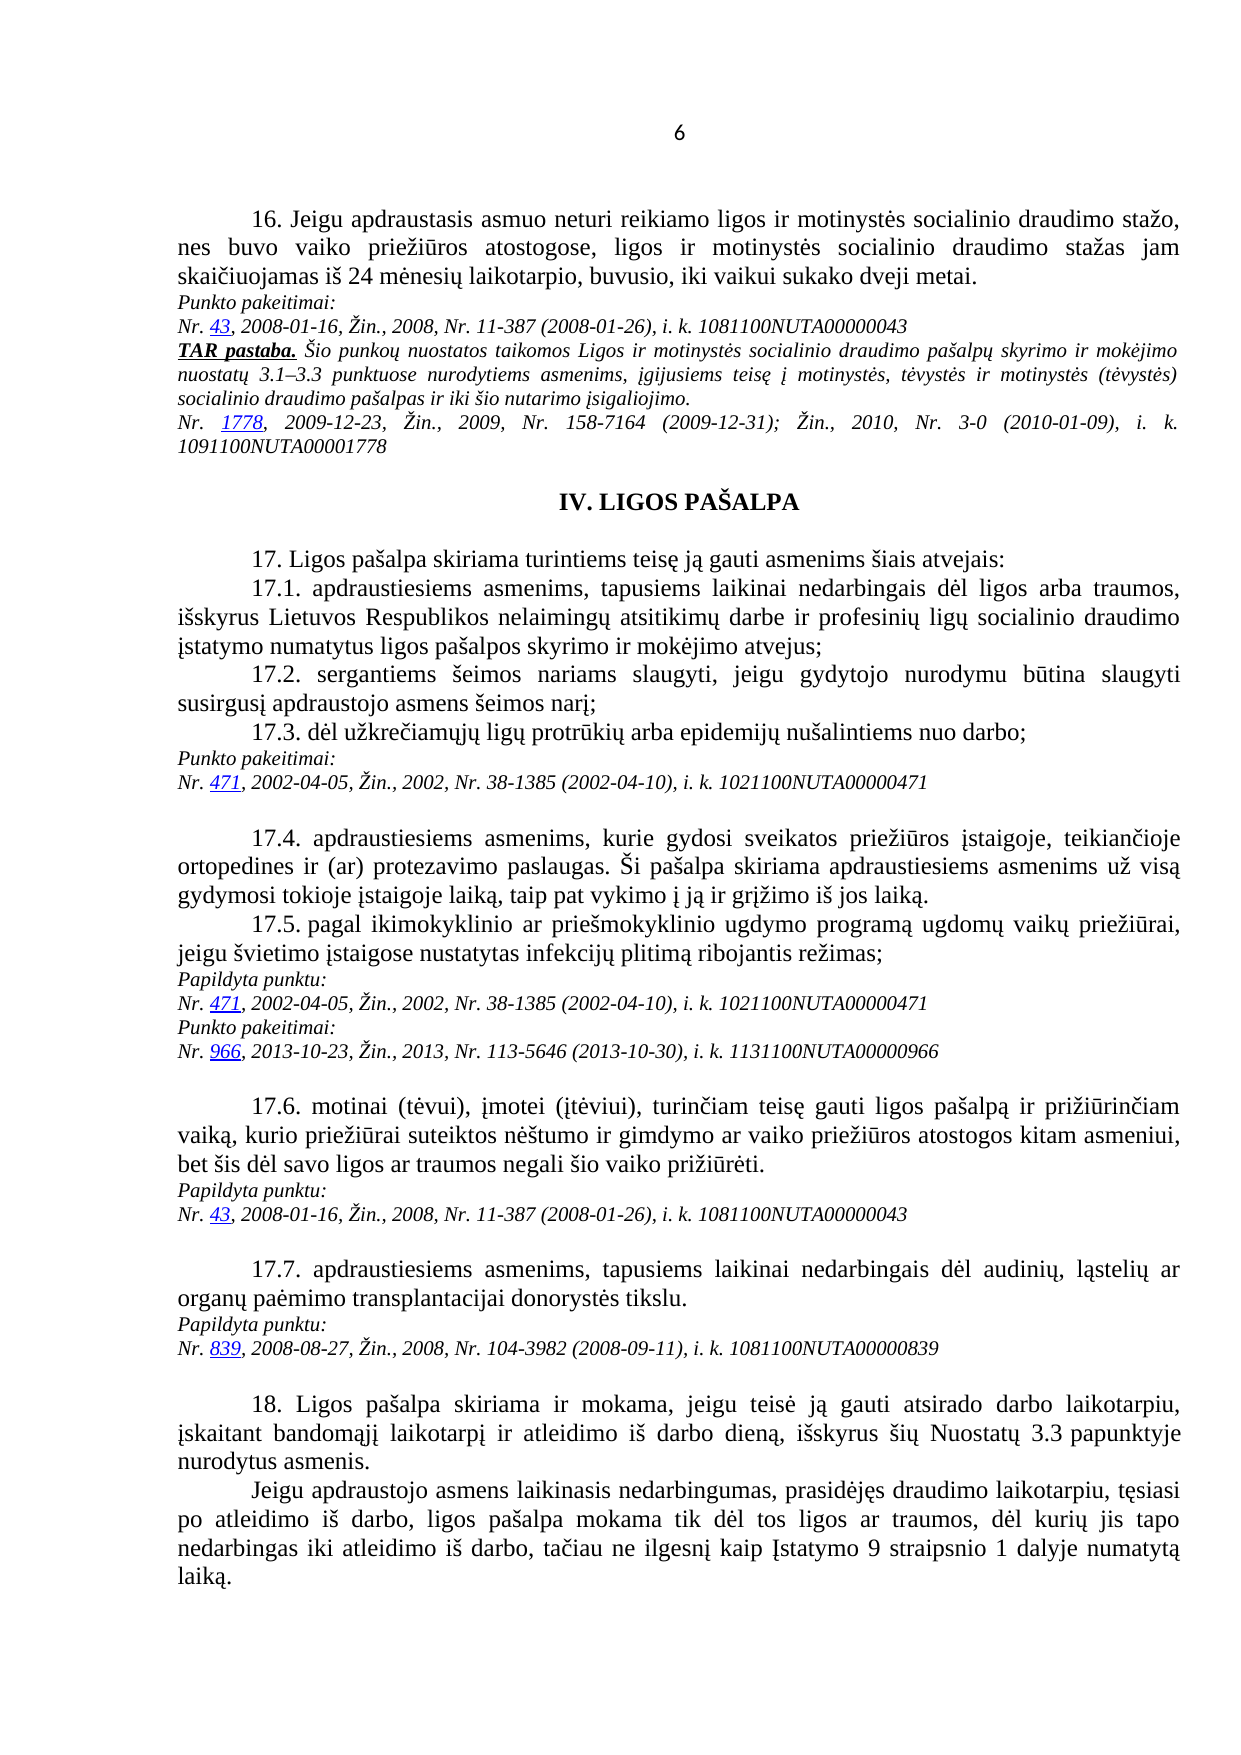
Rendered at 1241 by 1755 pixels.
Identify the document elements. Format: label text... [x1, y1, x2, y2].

text Papildyta punktu: [177, 1178, 1181, 1202]
text 17.1. apdraustiesiems asmenims, tapusiems laikinai nedarbingais dėl ligos arba traumos, išskyrus Lietuvos Respublikos nelaimingų atsitikimų darbe ir profesinių ligų socialinio draudimo įstatymo numatytus ligos pašalpos skyrimo ir mokėjimo atvejus; [177, 573, 1181, 659]
text Nr. 43, 2008-01-16, Žin., 2008, Nr. 11-387 (2008-01-26), i. k. 1081100NUTA00000043 [177, 1202, 1181, 1226]
text Punkto pakeitimai: [177, 1014, 1181, 1039]
text 18. Ligos pašalpa skiriama ir mokama, jeigu teisė ją gauti atsirado darbo laikotarpiu, įskaitant bandomąjį laikotarpį ir atleidimo iš darbo dieną, išskyrus šių Nuostatų 3.3 papunktyje nurodytus asmenis. [177, 1389, 1181, 1475]
text Nr. 839, 2008-08-27, Žin., 2008, Nr. 104-3982 (2008-09-11), i. k. 1081100NUTA00000839 [177, 1336, 1181, 1360]
text Papildyta punktu: [177, 966, 1181, 991]
text Nr. 1778, 2009-12-23, Žin., 2009, Nr. 158-7164 (2009-12-31); Žin., 2010, Nr. 3-0 (2010-01-09), i. k. 1091100NUTA00001778 [177, 410, 1181, 458]
text Jeigu apdraustojo asmens laikinasis nedarbingumas, prasidėjęs draudimo laikotarpiu, tęsiasi po atleidimo iš darbo, ligos pašalpa mokama tik dėl tos ligos ar traumos, dėl kurių jis tapo nedarbingas iki atleidimo iš darbo, tačiau ne ilgesnį kaip Įstatymo 9 straipsnio 1 dalyje numatytą laiką. [177, 1475, 1181, 1590]
text Nr. 471, 2002-04-05, Žin., 2002, Nr. 38-1385 (2002-04-10), i. k. 1021100NUTA00000471 [177, 770, 1181, 794]
text Nr. 43, 2008-01-16, Žin., 2008, Nr. 11-387 (2008-01-26), i. k. 1081100NUTA00000043 [177, 314, 1181, 338]
text 16. Jeigu apdraustasis asmuo neturi reikiamo ligos ir motinystės socialinio draudimo stažo, nes buvo vaiko priežiūros atostogose, ligos ir motinystės socialinio draudimo stažas jam skaičiuojamas iš 24 mėnesių laikotarpio, buvusio, iki vaikui sukako dveji metai. [177, 204, 1181, 290]
text 17.6. motinai (tėvui), įmotei (įtėviui), turinčiam teisę gauti ligos pašalpą ir prižiūrinčiam vaiką, kurio priežiūrai suteiktos nėštumo ir gimdymo ar vaiko priežiūros atostogos kitam asmeniui, bet šis dėl savo ligos ar traumos negali šio vaiko prižiūrėti. [177, 1091, 1181, 1178]
text 17. Ligos pašalpa skiriama turintiems teisę ją gauti asmenims šiais atvejais: [177, 544, 1181, 573]
text 17.5. pagal ikimokyklinio ar priešmokyklinio ugdymo programą ugdomų vaikų priežiūrai, jeigu švietimo įstaigose nustatytas infekcijų plitimą ribojantis režimas; [177, 909, 1181, 966]
text Nr. 471, 2002-04-05, Žin., 2002, Nr. 38-1385 (2002-04-10), i. k. 1021100NUTA00000471 [177, 991, 1181, 1014]
text TAR pastaba. Šio punkoų nuostatos taikomos Ligos ir motinystės socialinio draudimo pašalpų skyrimo ir mokėjimo nuostatų 3.1–3.3 punktuose nurodytiems asmenims, įgijusiems teisę į motinystės, tėvystės ir motinystės (tėvystės) socialinio draudimo pašalpas ir iki šio nutarimo įsigaliojimo. [177, 338, 1181, 410]
text Punkto pakeitimai: [177, 290, 1181, 314]
text 17.3. dėl užkrečiamųjų ligų protrūkių arba epidemijų nušalintiems nuo darbo; [177, 717, 1181, 746]
text Punkto pakeitimai: [177, 746, 1181, 770]
text Nr. 966, 2013-10-23, Žin., 2013, Nr. 113-5646 (2013-10-30), i. k. 1131100NUTA00000966 [177, 1039, 1181, 1063]
text 17.4. apdraustiesiems asmenims, kurie gydosi sveikatos priežiūros įstaigoje, teikiančioje ortopedines ir (ar) protezavimo paslaugas. Ši pašalpa skiriama apdraustiesiems asmenims už visą gydymosi tokioje įstaigoje laiką, taip pat vykimo į ją ir grįžimo iš jos laiką. [177, 823, 1181, 909]
text Papildyta punktu: [177, 1312, 1181, 1336]
subtitle IV. LIGOS PAŠALPA [177, 487, 1181, 516]
text 17.7. apdraustiesiems asmenims, tapusiems laikinai nedarbingais dėl audinių, ląstelių ar organų paėmimo transplantacijai donorystės tikslu. [177, 1254, 1181, 1312]
text 17.2. sergantiems šeimos nariams slaugyti, jeigu gydytojo nurodymu būtina slaugyti susirgusį apdraustojo asmens šeimos narį; [177, 659, 1181, 717]
